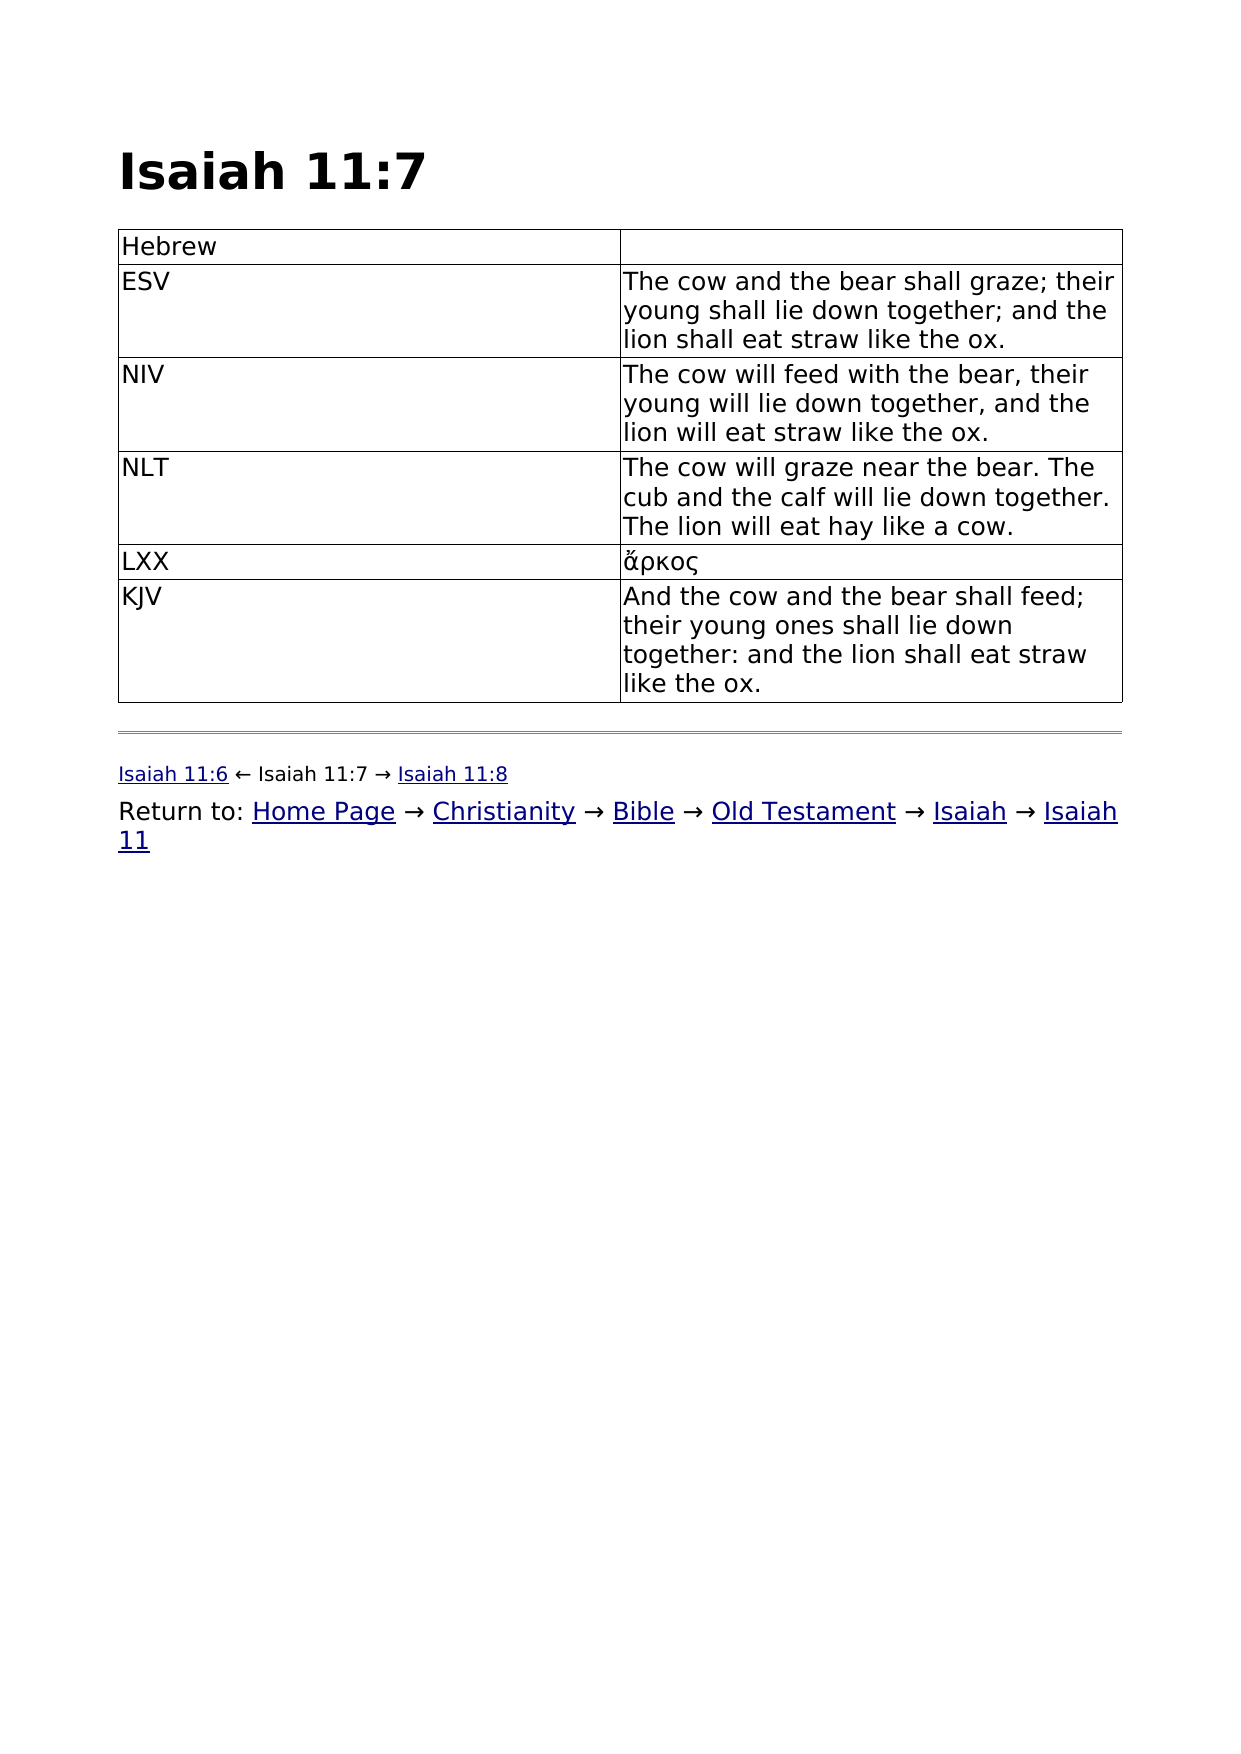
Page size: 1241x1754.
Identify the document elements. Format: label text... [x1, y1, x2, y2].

table_cell NIV [119, 358, 620, 451]
table_cell ESV [119, 265, 620, 357]
table_cell KJV [119, 580, 620, 702]
text Isaiah 11:6 ← Isaiah 11:7 → Isaiah 11:8 [118, 763, 1122, 797]
text Return to: Home Page → Christianity → Bible → Old Testament → Isaiah → Isaiah 11 [118, 797, 1122, 855]
table_cell ἄρκος [621, 545, 1122, 579]
table_cell LXX [119, 545, 620, 579]
table_header Hebrew [119, 230, 620, 264]
subtitle Isaiah 11:7 [118, 143, 1122, 201]
table_cell The cow will feed with the bear, their young will lie down together, and the lion will eat straw like the ox. [621, 358, 1122, 451]
table_cell The cow will graze near the bear. The cub and the calf will lie down together. The lion will eat hay like a cow. [621, 452, 1122, 544]
table_cell The cow and the bear shall graze; their young shall lie down together; and the lion shall eat straw like the ox. [621, 265, 1122, 357]
table_cell And the cow and the bear shall feed; their young ones shall lie down together: and the lion shall eat straw like the ox. [621, 580, 1122, 702]
table_header [621, 230, 1122, 264]
table_cell NLT [119, 452, 620, 544]
